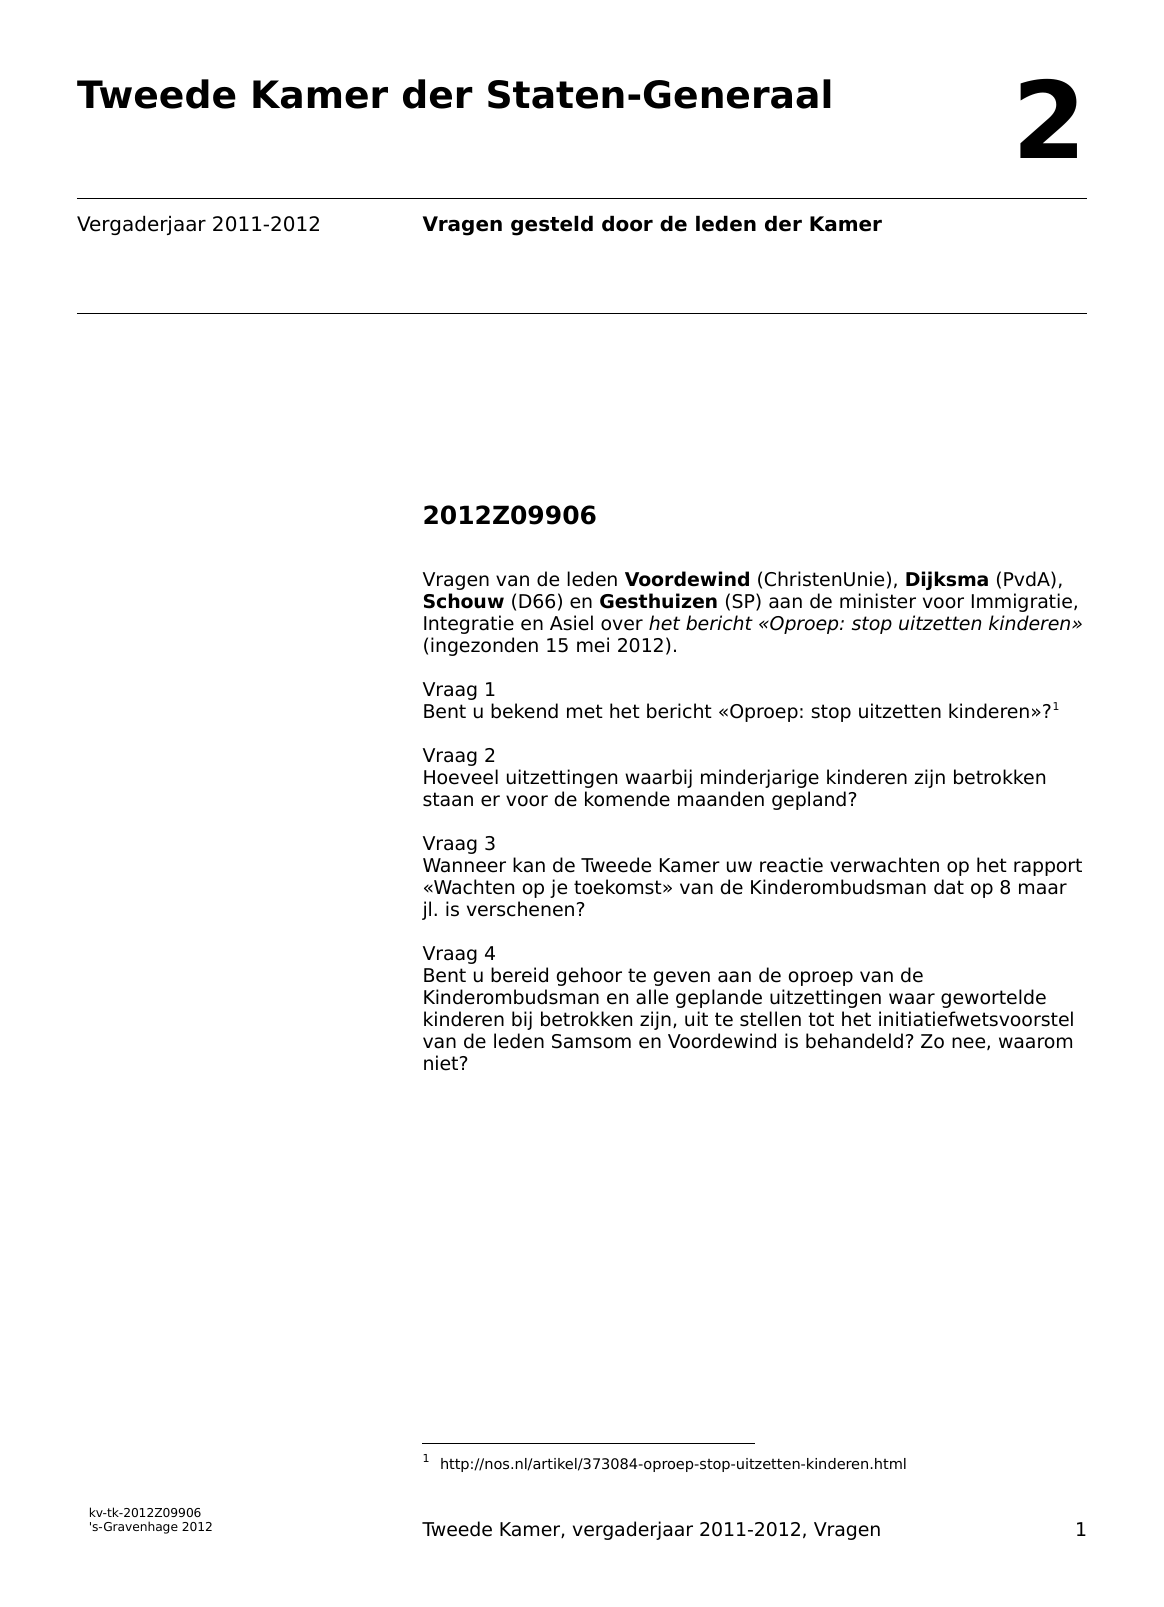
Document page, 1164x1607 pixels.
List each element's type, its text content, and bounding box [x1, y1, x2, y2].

text http://nos.nl/artikel/373084-oproep-stop-uitzetten-kinderen.html [422, 1452, 1087, 1474]
text Hoeveel uitzettingen waarbij minderjarige kinderen zijn betrokken staan er voor de komende maanden gepland? [422, 767, 1087, 811]
table_cell Vragen gesteld door de leden der Kamer [422, 199, 1087, 313]
text Vraag 1 [422, 679, 1087, 701]
text Vraag 4 [422, 943, 1087, 965]
text 's-Gravenhage 2012 [88, 1520, 323, 1534]
table_cell Vergaderjaar 2011-2012 [77, 199, 422, 313]
text Vragen van de leden Voordewind (ChristenUnie), Dijksma (PvdA), Schouw (D66) en Gesthuizen (SP) aan de minister voor Immigratie, Integratie en Asiel over het bericht «Oproep: stop uitzetten kinderen» (ingezonden 15 mei 2012). [422, 569, 1087, 657]
table_header 2 [886, 59, 1087, 198]
text Wanneer kan de Tweede Kamer uw reactie verwachten op het rapport «Wachten op je toekomst» van de Kinderombudsman dat op 8 maar jl. is verschenen? [422, 855, 1087, 921]
text Vraag 3 [422, 833, 1087, 855]
text 2012Z09906 [422, 501, 1087, 531]
text Bent u bekend met het bericht «Oproep: stop uitzetten kinderen»? [422, 701, 1087, 723]
text Bent u bereid gehoor te geven aan de oproep van de Kinderombudsman en alle geplande uitzettingen waar gewortelde kinderen bij betrokken zijn, uit te stellen tot het initiatiefwetsvoorstel van de leden Samsom en Voordewind is behandeld? Zo nee, waarom niet? [422, 965, 1087, 1075]
text kv-tk-2012Z09906 [88, 1506, 323, 1520]
table_header Tweede Kamer der Staten-Generaal [77, 59, 886, 198]
text Vraag 2 [422, 745, 1087, 767]
